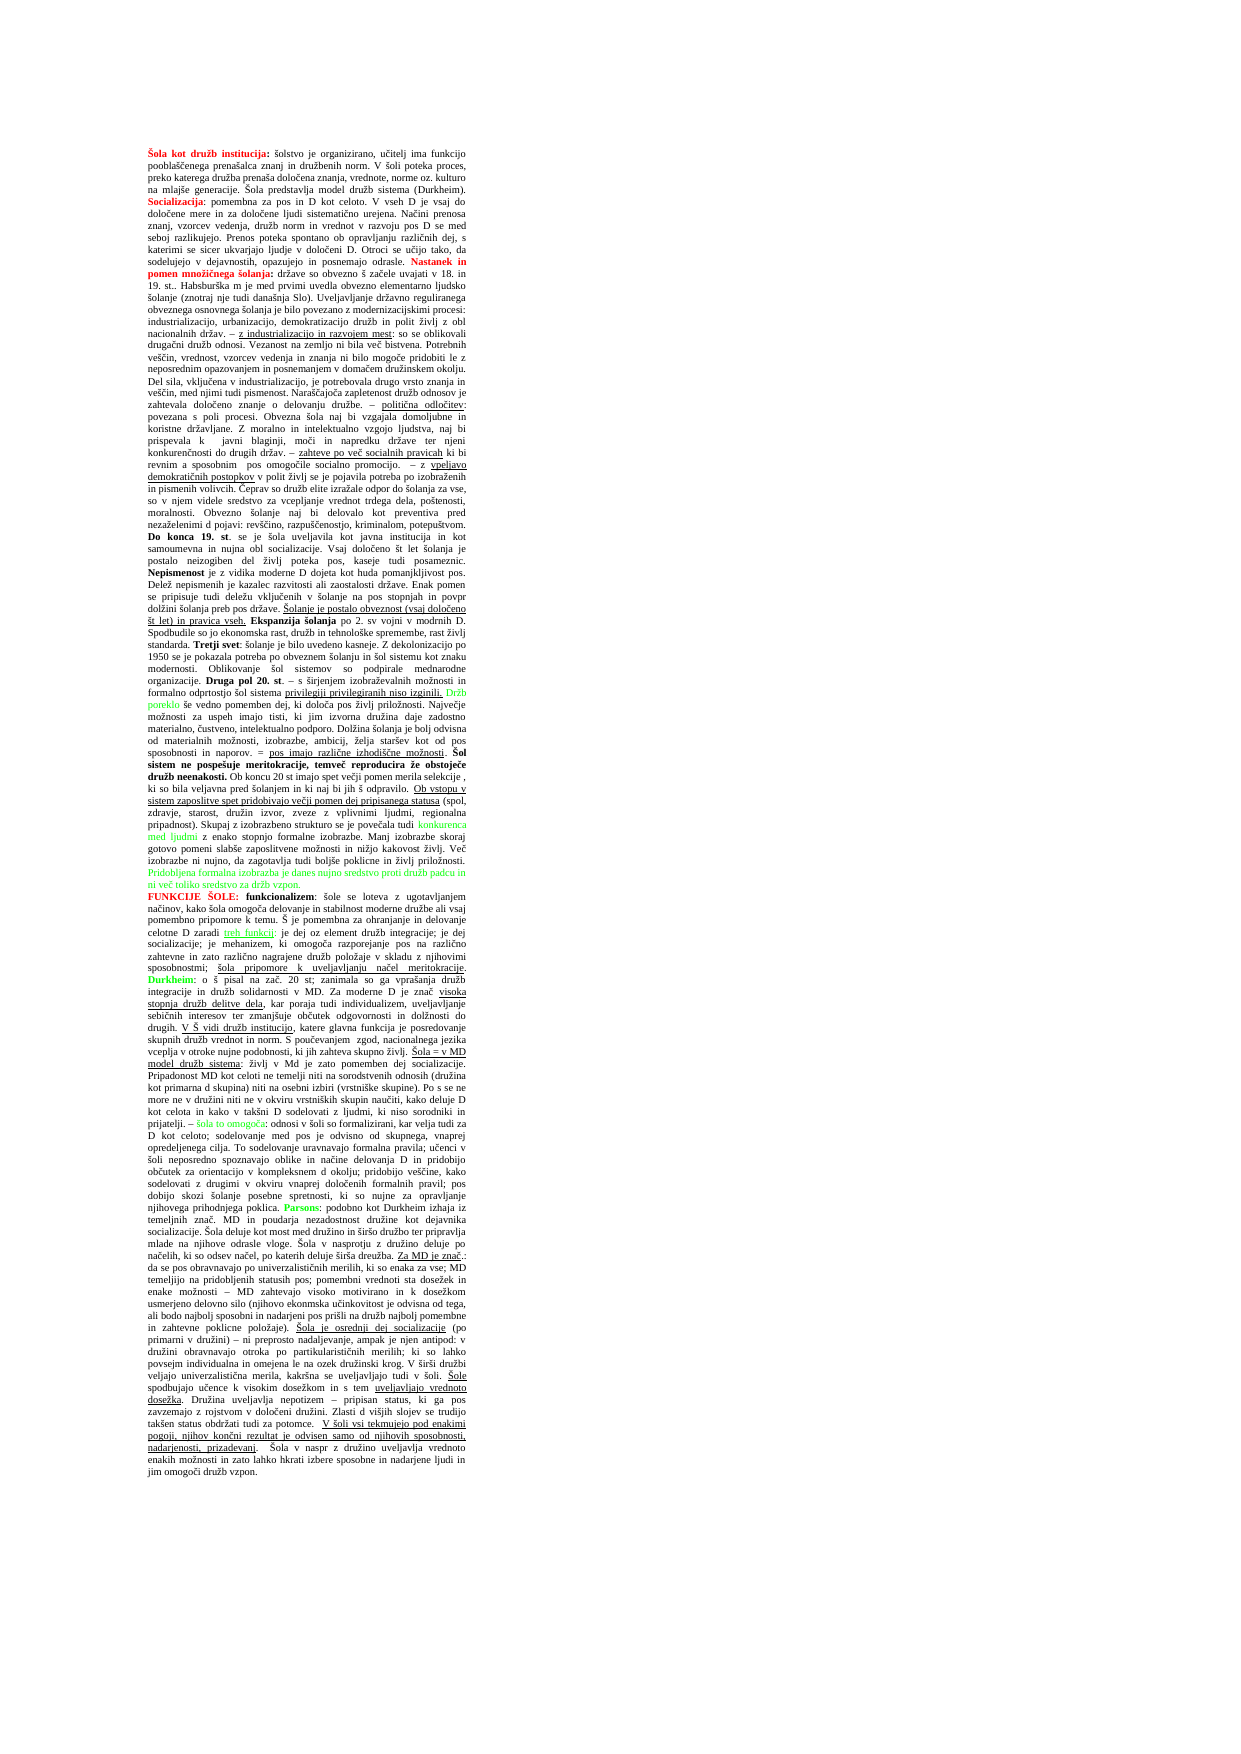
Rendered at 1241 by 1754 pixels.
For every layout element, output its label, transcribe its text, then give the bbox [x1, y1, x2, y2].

text FUNKCIJE ŠOLE: funkcionalizem: šole se loteva z ugotavljanjem načinov, kako šola omogoča delovanje in stabilnost moderne družbe ali vsaj pomembno pripomore k temu. Š je pomembna za ohranjanje in delovanje celotne D zaradi treh funkcij: je dej oz element družb integracije; je dej socializacije; je mehanizem, ki omogoča razporejanje pos na različno zahtevne in zato različno nagrajene družb položaje v skladu z njihovimi sposobnostmi; šola pripomore k uveljavljanju načel meritokracije. Durkheim: o š pisal na zač. 20 st; zanimala so ga vprašanja družb integracije in družb solidarnosti v MD. Za moderne D je znač visoka stopnja družb delitve dela, kar poraja tudi individualizem, uveljavljanje sebičnih interesov ter zmanjšuje občutek odgovornosti in dolžnosti do drugih. V Š vidi družb institucijo, katere glavna funkcija je posredovanje skupnih družb vrednot in norm. S poučevanjem zgod, nacionalnega jezika vceplja v otroke nujne podobnosti, ki jih zahteva skupno življ. Šola = v MD model družb sistema: življ v Md je zato pomemben dej socializacije. Pripadonost MD kot celoti ne temelji niti na sorodstvenih odnosih (družina kot primarna d skupina) niti na osebni izbiri (vrstniške skupine). Po s se ne more ne v družini niti ne v okviru vrstniških skupin naučiti, kako deluje D kot celota in kako v takšni D sodelovati z ljudmi, ki niso sorodniki in prijatelji. – šola to omogoča: odnosi v šoli so formalizirani, kar velja tudi za D kot celoto; sodelovanje med pos je odvisno od skupnega, vnaprej opredeljenega cilja. To sodelovanje uravnavajo formalna pravila; učenci v šoli neposredno spoznavajo oblike in načine delovanja D in pridobijo občutek za orientacijo v kompleksnem d okolju; pridobijo veščine, kako sodelovati z drugimi v okviru vnaprej določenih formalnih pravil; pos dobijo skozi šolanje posebne spretnosti, ki so nujne za opravljanje njihovega prihodnjega poklica. Parsons: podobno kot Durkheim izhaja iz temeljnih znač. MD in poudarja nezadostnost družine kot dejavnika socializacije. Šola deluje kot most med družino in širšo družbo ter pripravlja mlade na njihove odrasle vloge. Šola v nasprotju z družino deluje po načelih, ki so odsev načel, po katerih deluje širša dreužba. Za MD je znač.: da se pos obravnavajo po univerzalističnih merilih, ki so enaka za vse; MD temeljijo na pridobljenih statusih pos; pomembni vrednoti sta dosežek in enake možnosti – MD zahtevajo visoko motivirano in k dosežkom usmerjeno delovno silo (njihovo ekonmska učinkovitost je odvisna od tega, ali bodo najbolj sposobni in nadarjeni pos prišli na družb najbolj pomembne in zahtevne poklicne položaje). Šola je osrednji dej socializacije (po primarni v družini) – ni preprosto nadaljevanje, ampak je njen antipod: v družini obravnavajo otroka po partikularističnih merilih; ki so lahko povsejm individualna in omejena le na ozek družinski krog. V širši družbi veljajo univerzalistična merila, kakršna se uveljavljajo tudi v šoli. Šole spodbujajo učence k visokim dosežkom in s tem uveljavljajo vrednoto dosežka. Družina uveljavlja nepotizem – pripisan status, ki ga pos zavzemajo z rojstvom v določeni družini. Zlasti d višjih slojev se trudijo takšen status obdržati tudi za potomce. V šoli vsi tekmujejo pod enakimi pogoji, njihov končni rezultat je odvisen samo od njihovih sposobnosti, [148, 890, 466, 1440]
text nadarjenosti, prizadevanj. Šola v naspr z družino uveljavlja vrednoto enakih možnosti in zato lahko hkrati izbere sposobne in nadarjene ljudi in jim omogoči družb vzpon. [148, 1441, 466, 1477]
text Šola kot družb institucija: šolstvo je organizirano, učitelj ima funkcijo pooblaščenega prenašalca znanj in družbenih norm. V šoli poteka proces, preko katerega družba prenaša določena znanja, vrednote, norme oz. kulturo na mlajše generacije. Šola predstavlja model družb sistema (Durkheim). Socializacija: pomembna za pos in D kot celoto. V vseh D je vsaj do določene mere in za določene ljudi sistematično urejena. Načini prenosa znanj, vzorcev vedenja, družb norm in vrednot v razvoju pos D se med seboj razlikujejo. Prenos poteka spontano ob opravljanju različnih dej, s katerimi se sicer ukvarjajo ljudje v določeni D. Otroci se učijo tako, da sodelujejo v dejavnostih, opazujejo in posnemajo odrasle. Nastanek in pomen množičnega šolanja: države so obvezno š začele uvajati v 18. in 19. st.. Habsburška m je med prvimi uvedla obvezno elementarno ljudsko šolanje (znotraj nje tudi današnja Slo). Uveljavljanje državno reguliranega obveznega osnovnega šolanja je bilo povezano z modernizacijskimi procesi: industrializacijo, urbanizacijo, demokratizacijo družb in polit življ z obl nacionalnih držav. – z industrializacijo in razvojem mest: so se oblikovali drugačni družb odnosi. Vezanost na zemljo ni bila več bistvena. Potrebnih veščin, vrednost, vzorcev vedenja in znanja ni bilo mogoče pridobiti le z neposrednim opazovanjem in posnemanjem v domačem družinskem okolju. Del sila, vključena v industrializacijo, je potrebovala drugo vrsto znanja in veščin, med njimi tudi pismenost. Naraščajoča zapletenost družb odnosov je zahtevala določeno znanje o delovanju družbe. – politična odločitev: povezana s poli procesi. Obvezna šola naj bi vzgajala domoljubne in koristne državljane. Z moralno in intelektualno vzgojo ljudstva, naj bi prispevala k javni blaginji, moči in napredku države ter njeni konkurenčnosti do drugih držav. – zahteve po več socialnih pravicah ki bi revnim a sposobnim pos omogočile socialno promocijo. – z vpeljavo demokratičnih postopkov v polit življ se je pojavila potreba po izobraženih in pismenih volivcih. Čeprav so družb elite izražale odpor do šolanja za vse, so v njem videle sredstvo za vcepljanje vrednot trdega dela, poštenosti, moralnosti. Obvezno šolanje naj bi delovalo kot preventiva pred nezaželenimi d pojavi: revščino, razpuščenostjo, kriminalom, potepuštvom. Do konca 19. st. se je šola uveljavila kot javna institucija in kot samoumevna in nujna obl socializacije. Vsaj določeno št let šolanja je postalo neizogiben del življ poteka pos, kaseje tudi posameznic. Nepismenost je z vidika moderne D dojeta kot huda pomanjkljivost pos. Delež nepismenih je kazalec razvitosti ali zaostalosti države. Enak pomen se pripisuje tudi deležu vključenih v šolanje na pos stopnjah in povpr dolžini šolanja preb pos države. Šolanje je postalo obveznost (vsaj določeno št let) in pravica vseh. Ekspanzija šolanja po 2. sv vojni v modrnih D. Spodbudile so jo ekonomska rast, družb in tehnološke spremembe, rast življ standarda. Tretji svet: šolanje je bilo uvedeno kasneje. Z dekolonizacijo po 1950 se je pokazala potreba po obveznem šolanju in šol sistemu kot znaku modernosti. Oblikovanje šol sistemov so podpirale mednarodne organizacije. Druga pol 20. st. – s širjenjem izobraževalnih možnosti in formalno odprtostjo šol sistema privilegiji privilegiranih niso izginili. Držb poreklo še vedno pomemben dej, ki določa pos življ priložnosti. Največje možnosti za uspeh imajo tisti, ki jim izvorna družina daje zadostno materialno, čustveno, intelektualno podporo. Dolžina šolanja je bolj odvisna od materialnih možnosti, izobrazbe, ambicij, želja staršev kot od pos sposobnosti in naporov. = pos imajo različne izhodiščne možnosti. Šol sistem ne pospešuje meritokracije, temveč reproducira že obstoječe družb neenakosti. Ob koncu 20 st imajo spet večji pomen merila selekcije , ki so bila veljavna pred šolanjem in ki naj bi jih š odpravilo. Ob vstopu v sistem zaposlitve spet pridobivajo večji pomen dej pripisanega statusa (spol, zdravje, starost, družin izvor, zveze z vplivnimi ljudmi, regionalna pripadnost). Skupaj z izobrazbeno strukturo se je povečala tudi konkurenca med ljudmi z enako stopnjo formalne izobrazbe. Manj izobrazbe skoraj gotovo pomeni slabše zaposlitvene možnosti in nižjo kakovost življ. Več izobrazbe ni nujno, da zagotavlja tudi boljše poklicne in življ priložnosti. Pridobljena formalna izobrazba je danes nujno sredstvo proti družb padcu in ni več toliko sredstvo za držb vzpon. [148, 148, 466, 890]
